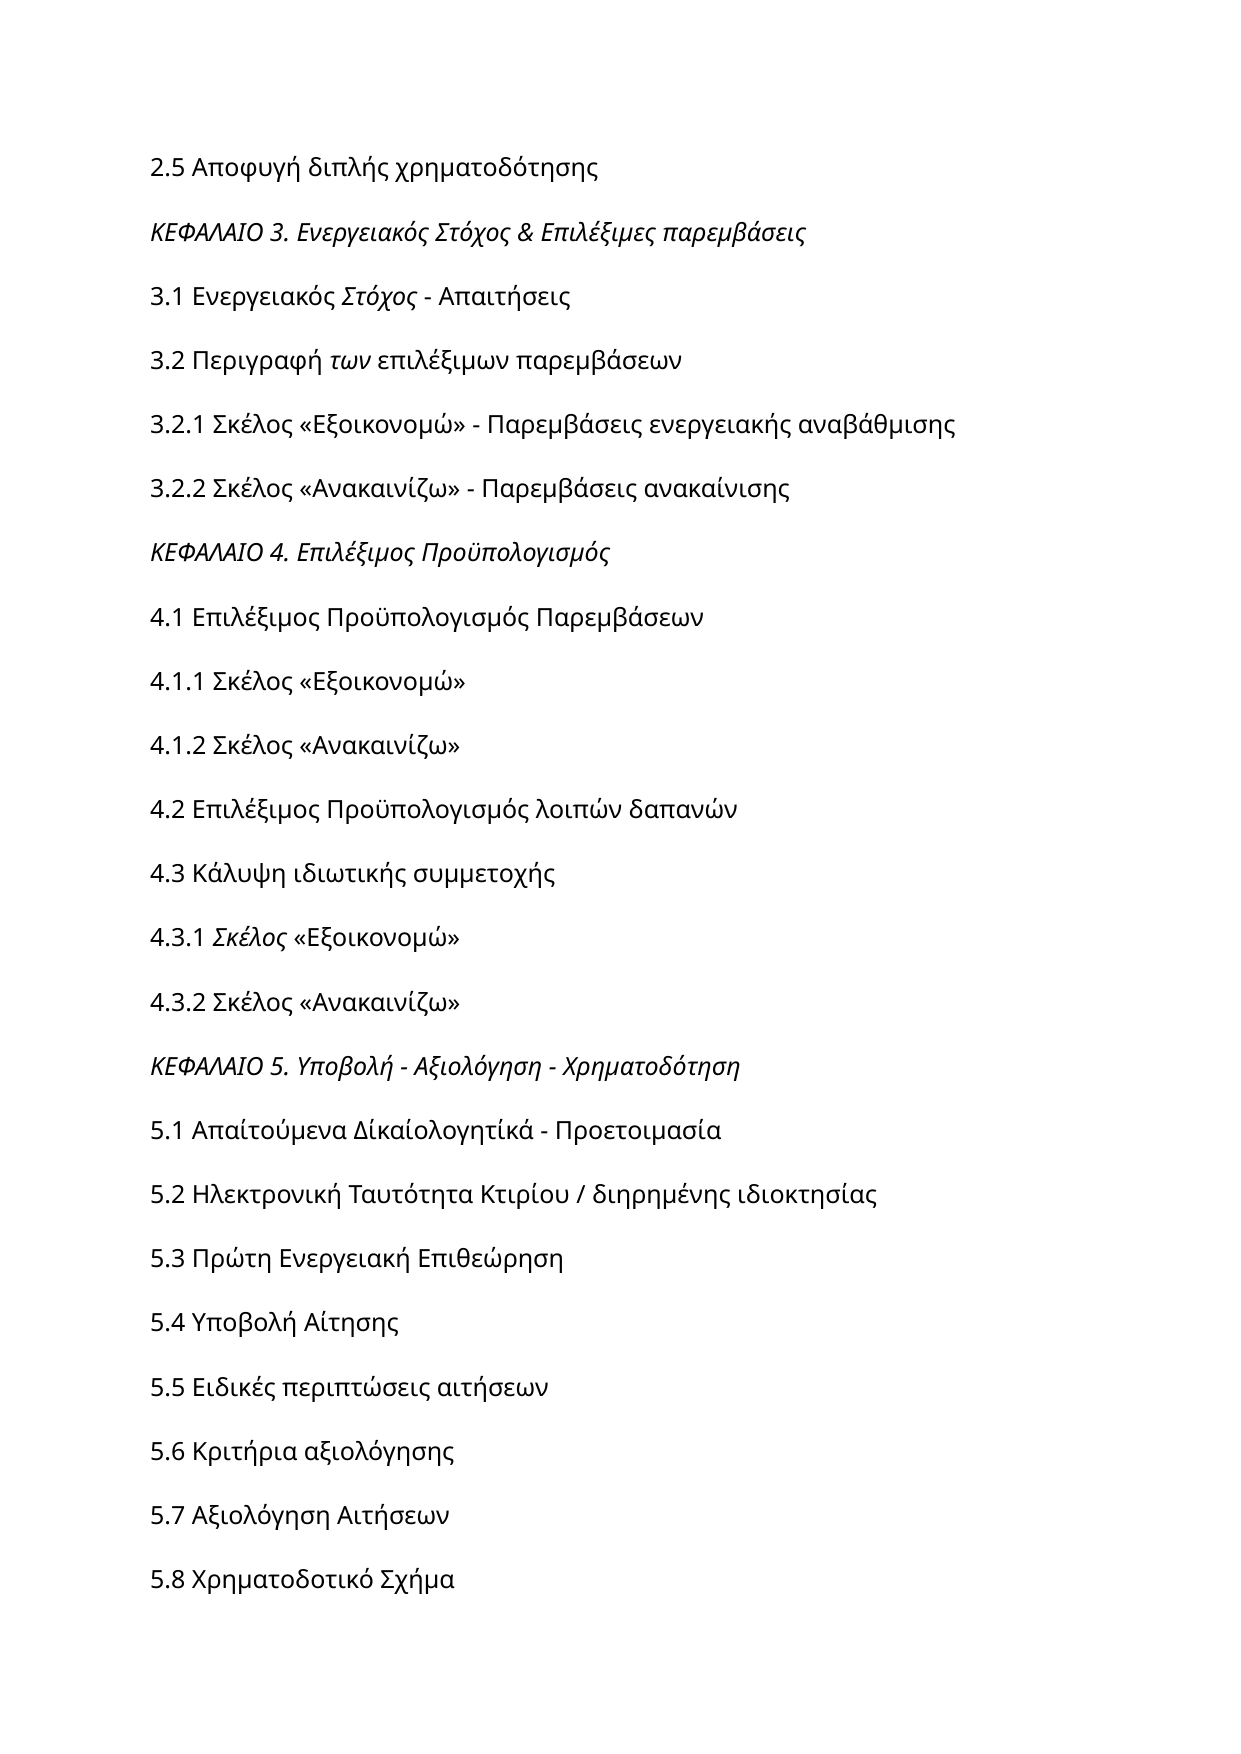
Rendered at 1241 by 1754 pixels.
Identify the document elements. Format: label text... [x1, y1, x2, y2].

text 4.2 Επιλέξιμος Προϋπολογισμός λοιπών δαπανών [150, 792, 1090, 826]
text 3.2.1 Σκέλος «Εξοικονομώ» - Παρεμβάσεις ενεργειακής αναβάθμισης [150, 407, 1090, 441]
text 5.6 Κριτήρια αξιολόγησης [150, 1433, 1090, 1467]
text 4.3 Κάλυψη ιδιωτικής συμμετοχής [150, 856, 1090, 890]
text 5.7 Αξιολόγηση Αιτήσεων [150, 1497, 1090, 1532]
text 3.1 Ενεργειακός Στόχος - Απαιτήσεις [150, 278, 1090, 312]
text 4.3.1 Σκέλος «Εξοικονομώ» [150, 920, 1090, 954]
text 4.3.2 Σκέλος «Ανακαινίζω» [150, 984, 1090, 1018]
text ΚΕΦΑΛΑΙΟ 4. Επιλέξιμος Προϋπολογισμός [150, 535, 1090, 569]
text ΚΕΦΑΛΑΙΟ 5. Υποβολή - Αξιολόγηση - Χρηματοδότηση [150, 1048, 1090, 1082]
text 5.5 Ειδικές περιπτώσεις αιτήσεων [150, 1369, 1090, 1403]
text 5.8 Χρηματοδοτικό Σχήμα [150, 1562, 1090, 1596]
text 5.2 Ηλεκτρονική Ταυτότητα Κτιρίου / διηρημένης ιδιοκτησίας [150, 1177, 1090, 1211]
text 5.4 Υποβολή Αίτησης [150, 1305, 1090, 1339]
text 4.1 Επιλέξιμος Προϋπολογισμός Παρεμβάσεων [150, 599, 1090, 633]
text 2.5 Αποφυγή διπλής χρηματοδότησης [150, 150, 1090, 184]
text 4.1.2 Σκέλος «Ανακαινίζω» [150, 727, 1090, 762]
text ΚΕΦΑΛΑΙΟ 3. Ενεργειακός Στόχος & Επιλέξιμες παρεμβάσεις [150, 214, 1090, 248]
text 5.3 Πρώτη Ενεργειακή Επιθεώρηση [150, 1241, 1090, 1275]
text 3.2 Περιγραφή των επιλέξιμων παρεμβάσεων [150, 342, 1090, 377]
text 4.1.1 Σκέλος «Εξοικονομώ» [150, 663, 1090, 697]
text 3.2.2 Σκέλος «Ανακαινίζω» - Παρεμβάσεις ανακαίνισης [150, 471, 1090, 505]
text 5.1 Απαίτούμενα Δίκαίολογητίκά - Προετοιμασία [150, 1112, 1090, 1147]
